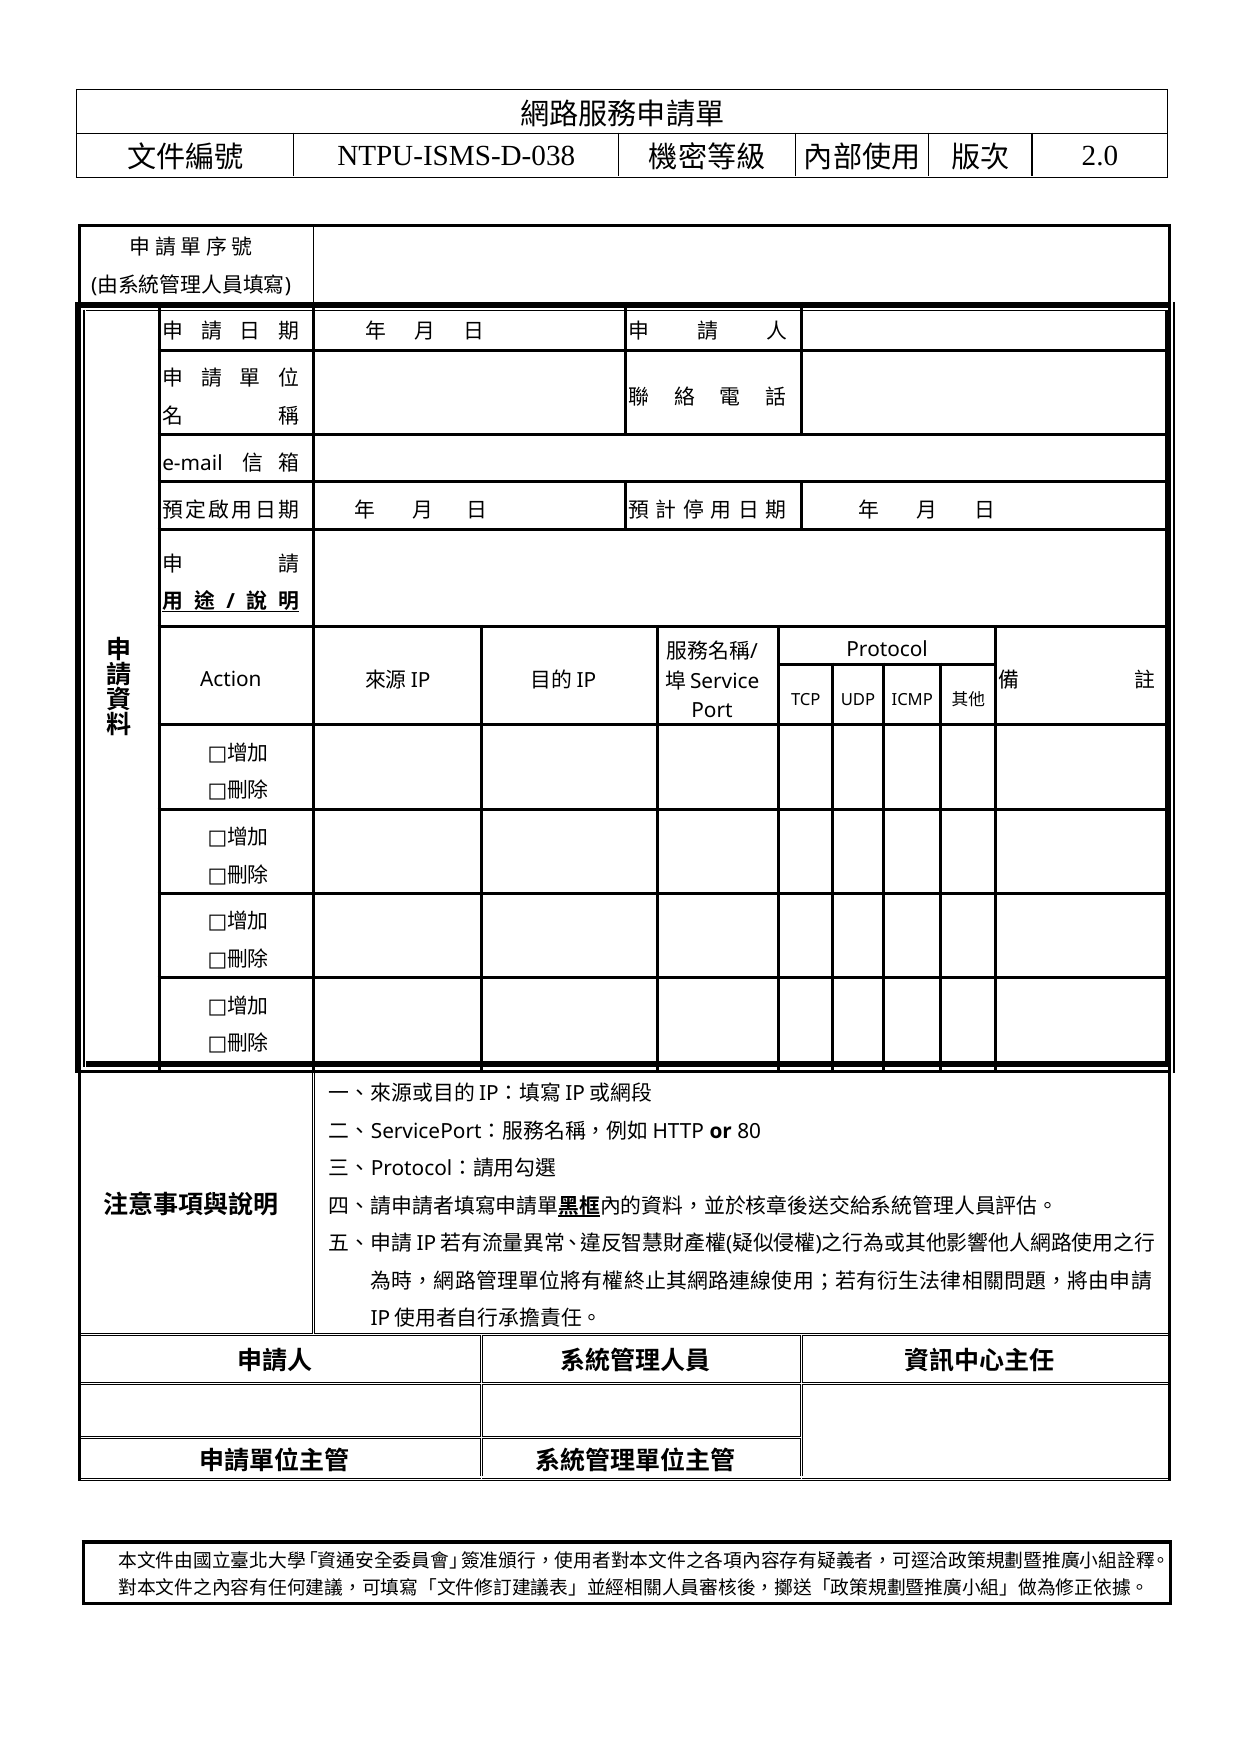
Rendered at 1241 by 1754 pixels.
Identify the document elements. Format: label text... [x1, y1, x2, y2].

table_cell □增加 □刪除 [161, 979, 312, 1061]
table_cell [315, 979, 480, 1061]
table_cell 預定啟用日期 [161, 483, 312, 528]
table_cell [942, 895, 994, 976]
table_cell [997, 726, 1165, 807]
table_cell 年 月 日 [803, 483, 1165, 528]
table_cell [315, 895, 480, 976]
table_cell [483, 895, 656, 976]
table_cell Protocol [780, 628, 994, 662]
table_cell 系統管理單位主管 [481, 1439, 801, 1478]
table_cell [942, 726, 994, 807]
table_cell [315, 352, 624, 433]
table_cell 申請人 [81, 1336, 480, 1382]
table_cell ICMP [885, 666, 939, 723]
table_cell [780, 979, 831, 1061]
table_cell [834, 895, 882, 976]
table_cell [315, 531, 1165, 625]
table_cell 申請單位 名稱 [161, 352, 312, 433]
table_cell 年 月 日 [315, 311, 624, 349]
table_cell UDP [834, 666, 882, 723]
table_cell 申請 用途/說明 [161, 531, 312, 625]
table_cell [780, 811, 831, 892]
table_cell [834, 811, 882, 892]
table_cell 聯絡電話 [627, 352, 800, 433]
table_cell [659, 895, 777, 976]
table_cell [834, 979, 882, 1061]
table_cell [885, 811, 939, 892]
table_cell [997, 811, 1165, 892]
table_cell 目的IP [483, 628, 656, 723]
table_cell □增加 □刪除 [161, 726, 312, 807]
table_cell 服務名稱/埠Service Port [659, 628, 777, 723]
table_cell [997, 895, 1165, 976]
table_cell [483, 811, 656, 892]
table_cell [803, 311, 1165, 349]
table_cell [659, 811, 777, 892]
table_cell 注意事項與說明 [81, 1073, 312, 1333]
table_cell 申請單位主管 [81, 1439, 481, 1478]
table_cell □增加 □刪除 [161, 811, 312, 892]
table_cell [942, 811, 994, 892]
table_cell [659, 726, 777, 807]
table_cell [315, 726, 480, 807]
table_cell 年 月 日 [315, 483, 624, 528]
table_cell 資訊中心主任 [803, 1336, 1168, 1382]
table_cell [885, 979, 939, 1061]
table_cell 申請日期 [161, 311, 312, 349]
table_cell [315, 811, 480, 892]
table_cell 來源IP [315, 628, 480, 723]
table_cell [834, 726, 882, 807]
table_cell e-mail信箱 [161, 436, 312, 480]
table_cell [780, 726, 831, 807]
table_cell 預計停用日期 [627, 483, 800, 528]
table_cell □增加 □刪除 [161, 895, 312, 976]
table_cell [483, 726, 656, 807]
table_cell 申請資料 [81, 308, 158, 1061]
table_cell [885, 895, 939, 976]
table_cell [942, 979, 994, 1061]
table_cell TCP [780, 666, 831, 723]
table_cell [780, 895, 831, 976]
table_cell [483, 979, 656, 1061]
table_cell [483, 1385, 800, 1436]
table_header 申 請 單 序 號 (由系統管理人員填寫) [81, 227, 313, 302]
table_header [314, 227, 1168, 302]
table_cell 系統管理人員 [483, 1336, 800, 1382]
table_cell [81, 1385, 480, 1436]
table_cell [81, 1061, 158, 1070]
table_cell [801, 1385, 1168, 1478]
table_cell [885, 726, 939, 807]
table_cell 備註 [997, 628, 1165, 723]
table_cell 其他 [942, 666, 994, 723]
table_cell 來源或目的IP：填寫IP或網段 ServicePort：服務名稱，例如HTTP or 80 Protocol：請用勾選 請申請者填寫申請單黑框內的資料，並於核章後送交給系統管理人員評估。 申請IP若有流量異常、違反智慧財產權(疑似侵權)之行為或其他影響他人網路使用之行為時，網路管理單位將有權終止其網路連線使用；若有衍生法律相關問題，將由申請IP使用者自行承擔責任。 申請資料大量下載者，請務必填寫使用用途、流量大小與註明使用期限，若申請資料不清楚將不予辦理。 申請單處理時間為三個工作天，申請完成後將立即電話或E-mail通知。 [315, 1073, 1168, 1333]
table_cell [315, 436, 1165, 480]
table_cell 申請人 [627, 311, 800, 349]
table_cell [659, 979, 777, 1061]
table_cell [997, 979, 1165, 1061]
table_cell [803, 352, 1165, 433]
table_cell Action [161, 628, 312, 723]
